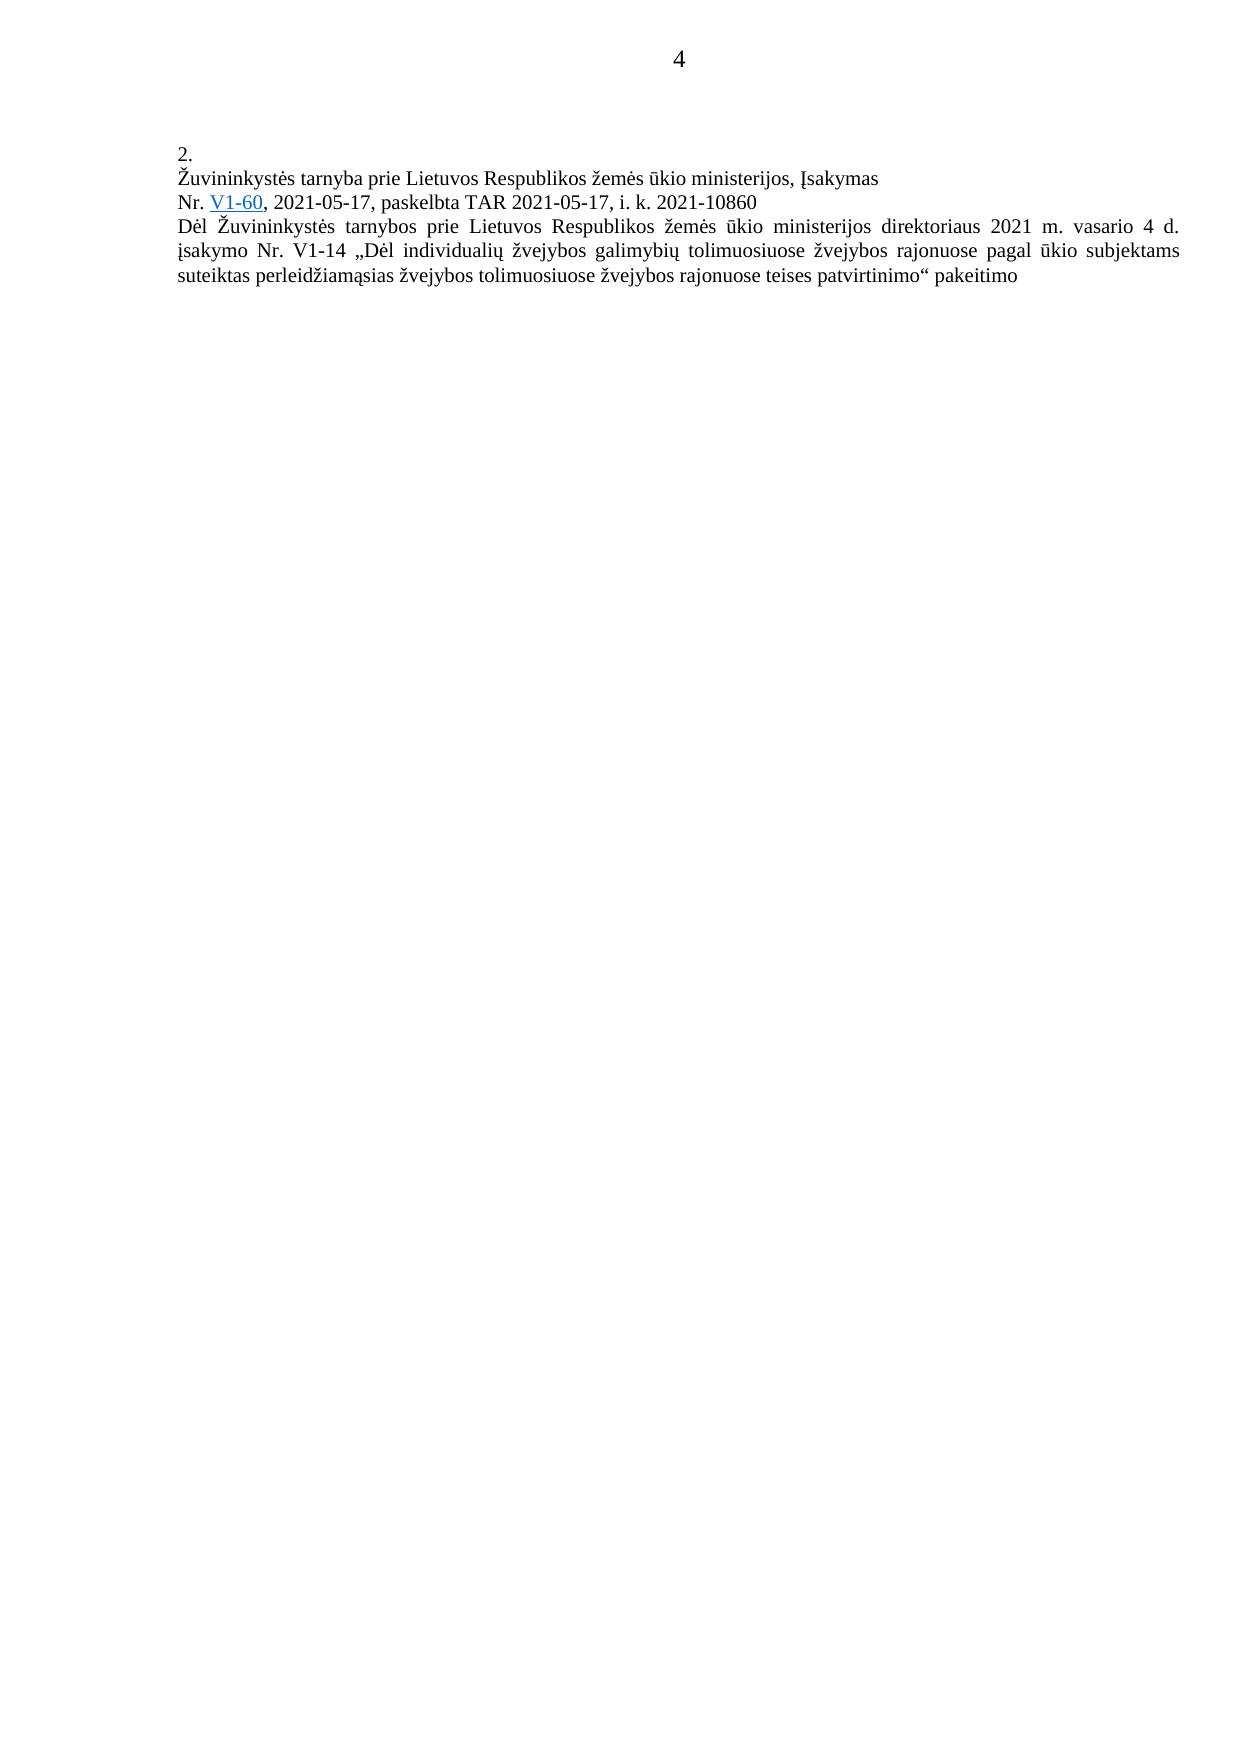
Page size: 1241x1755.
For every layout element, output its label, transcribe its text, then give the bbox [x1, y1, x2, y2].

text 2. [177, 142, 1181, 166]
text Dėl Žuvininkystės tarnybos prie Lietuvos Respublikos žemės ūkio ministerijos direktoriaus 2021 m. vasario 4 d. įsakymo Nr. V1-14 „Dėl individualių žvejybos galimybių tolimuosiuose žvejybos rajonuose pagal ūkio subjektams suteiktas perleidžiamąsias žvejybos tolimuosiuose žvejybos rajonuose teises patvirtinimo“ pakeitimo [177, 214, 1181, 287]
text Žuvininkystės tarnyba prie Lietuvos Respublikos žemės ūkio ministerijos, Įsakymas [177, 166, 1181, 190]
text Nr. V1-60, 2021-05-17, paskelbta TAR 2021-05-17, i. k. 2021-10860 [177, 190, 1181, 214]
